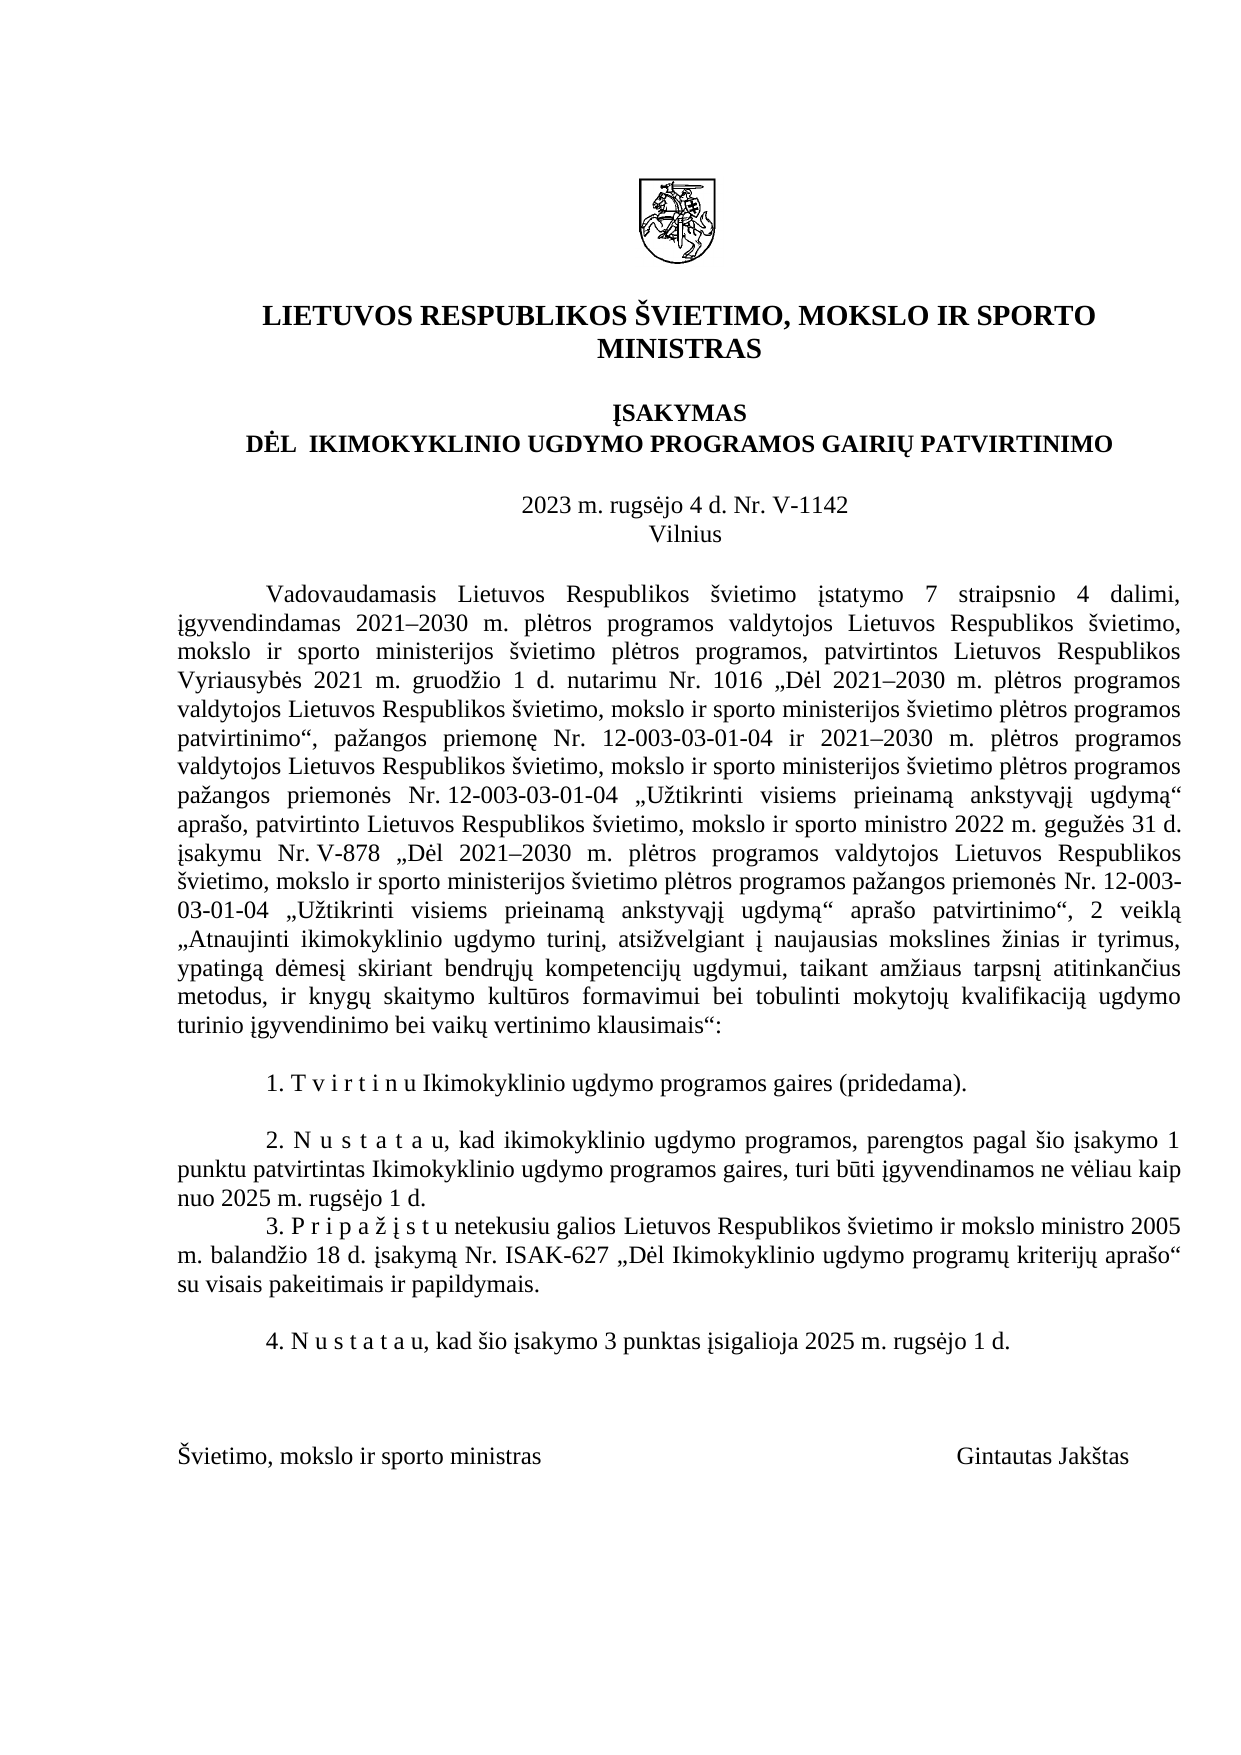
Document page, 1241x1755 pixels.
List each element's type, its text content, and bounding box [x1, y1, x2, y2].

text ĮSAKYMAS [177, 398, 1182, 427]
text Vilnius [188, 519, 1182, 548]
text Vadovaudamasis Lietuvos Respublikos švietimo įstatymo 7 straipsnio 4 dalimi, įgyvendindamas 2021–2030 m. plėtros programos valdytojos Lietuvos Respublikos švietimo, mokslo ir sporto ministerijos švietimo plėtros programos, patvirtintos Lietuvos Respublikos Vyriausybės 2021 m. gruodžio 1 d. nutarimu Nr. 1016 „Dėl 2021–2030 m. plėtros programos valdytojos Lietuvos Respublikos švietimo, mokslo ir sporto ministerijos švietimo plėtros programos patvirtinimo“, pažangos priemonę Nr. 12-003-03-01-04 ir 2021–2030 m. plėtros programos valdytojos Lietuvos Respublikos švietimo, mokslo ir sporto ministerijos švietimo plėtros programos pažangos priemonės Nr. 12-003-03-01-04 „Užtikrinti visiems prieinamą ankstyvąjį ugdymą“ aprašo, patvirtinto Lietuvos Respublikos švietimo, mokslo ir sporto ministro 2022 m. gegužės 31 d. įsakymu Nr. V-878 „Dėl 2021–2030 m. plėtros programos valdytojos Lietuvos Respublikos švietimo, mokslo ir sporto ministerijos švietimo plėtros programos pažangos priemonės Nr. 12-003-03-01-04 „Užtikrinti visiems prieinamą ankstyvąjį ugdymą“ aprašo patvirtinimo“, 2 veiklą „Atnaujinti ikimokyklinio ugdymo turinį, atsižvelgiant į naujausias mokslines žinias ir tyrimus, ypatingą dėmesį skiriant bendrųjų kompetencijų ugdymui, taikant amžiaus tarpsnį atitinkančius metodus, ir knygų skaitymo kultūros formavimui bei tobulinti mokytojų kvalifikaciją ugdymo turinio įgyvendinimo bei vaikų vertinimo klausimais“: [177, 579, 1182, 1039]
text 3. P r i p a ž į s t u netekusiu galios Lietuvos Respublikos švietimo ir mokslo ministro 2005 m. balandžio 18 d. įsakymą Nr. ISAK-627 „Dėl Ikimokyklinio ugdymo programų kriterijų aprašo“ su visais pakeitimais ir papildymais. [177, 1211, 1182, 1298]
text LIETUVOS RESPUBLIKOS ŠVIETIMO, MOKSLO IR SPORTO MINISTRAS [177, 298, 1182, 365]
text 1. T v i r t i n u Ikimokyklinio ugdymo programos gaires (pridedama). [177, 1068, 1182, 1096]
subtitle 2023 m. rugsėjo 4 d. Nr. V-1142 [188, 490, 1182, 519]
text Švietimo, mokslo ir sporto ministras Gintautas Jakštas [177, 1441, 1182, 1470]
text 2. N u s t a t a u, kad ikimokyklinio ugdymo programos, parengtos pagal šio įsakymo 1 punktu patvirtintas Ikimokyklinio ugdymo programos gaires, turi būti įgyvendinamos ne vėliau kaip nuo 2025 m. rugsėjo 1 d. [177, 1125, 1182, 1211]
text DĖL IKIMOKYKLINIO UGDYMO PROGRAMOS GAIRIŲ PATVIRTINIMO [177, 429, 1182, 459]
text 4. N u s t a t a u, kad šio įsakymo 3 punktas įsigalioja 2025 m. rugsėjo 1 d. [177, 1326, 1182, 1355]
